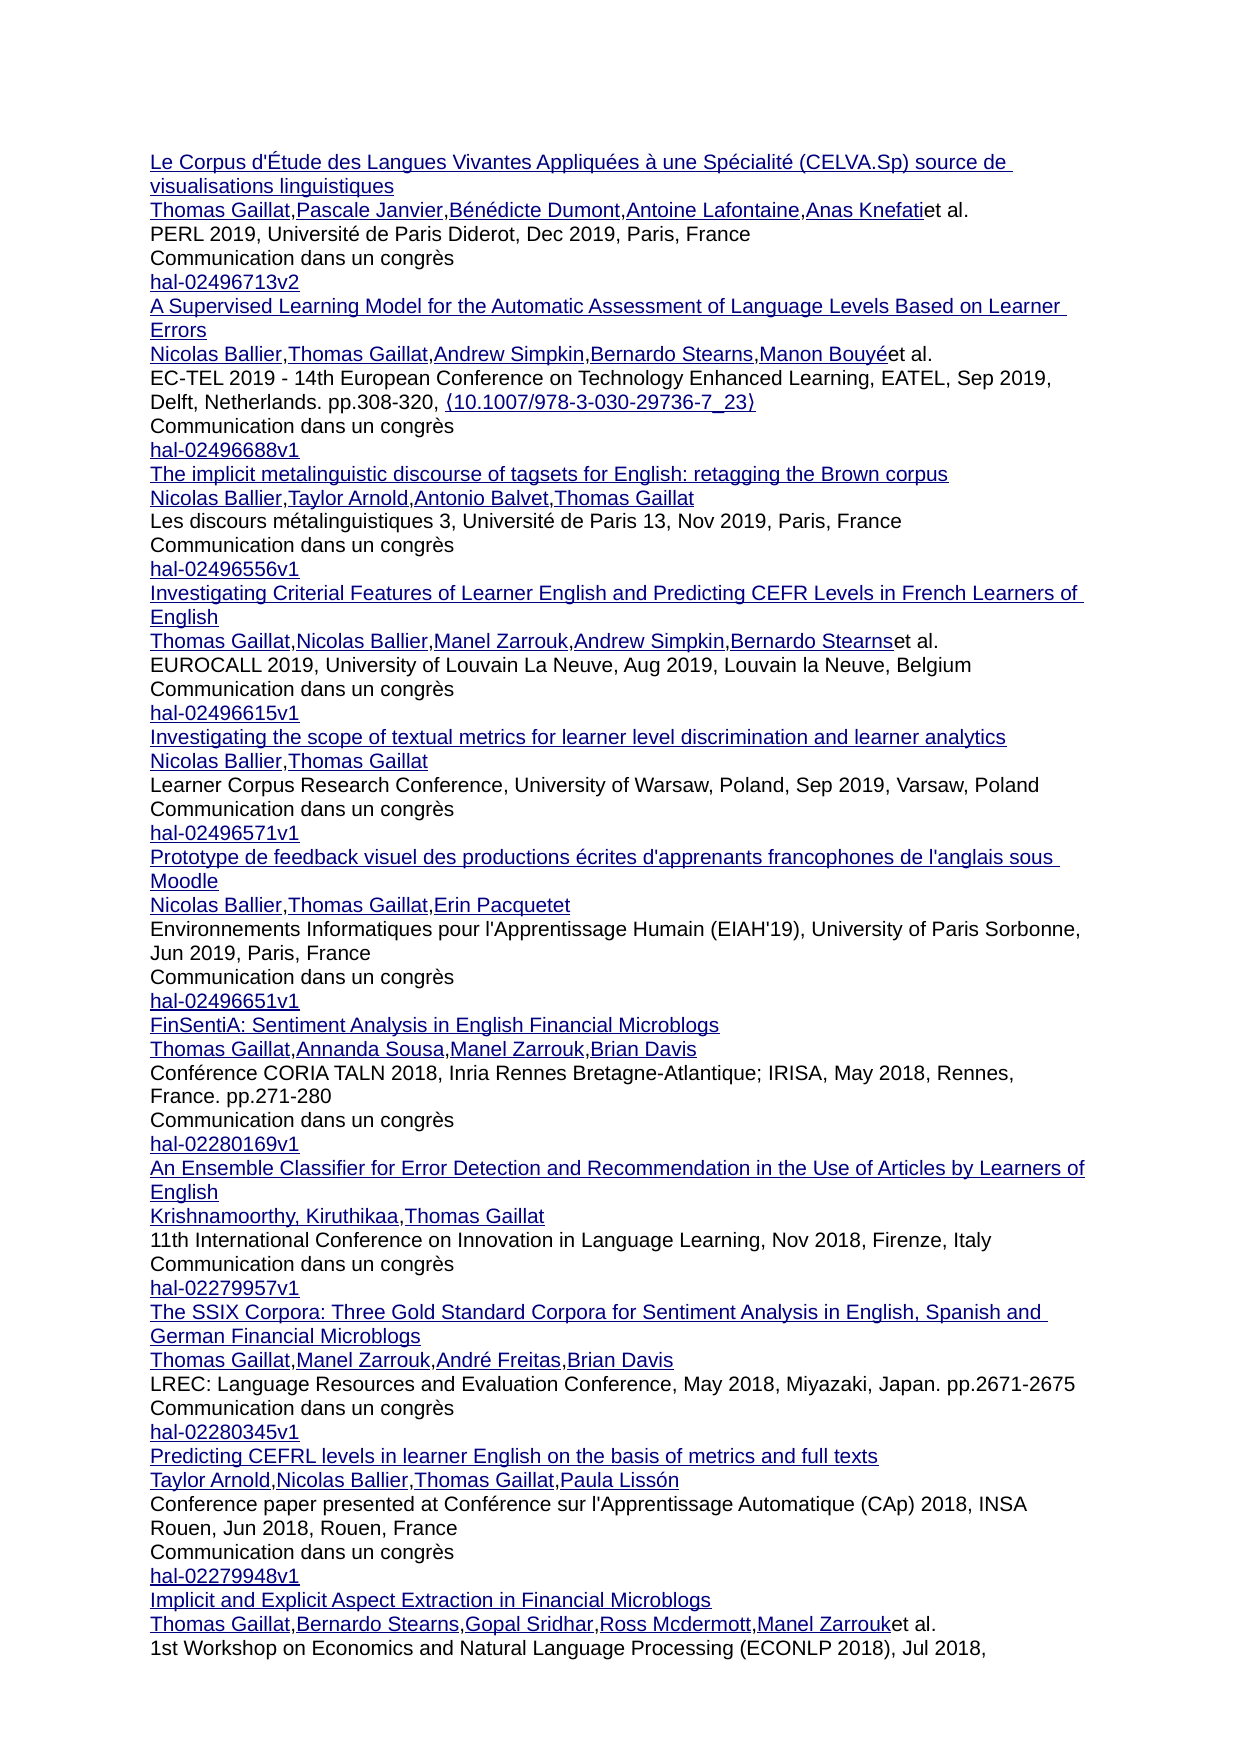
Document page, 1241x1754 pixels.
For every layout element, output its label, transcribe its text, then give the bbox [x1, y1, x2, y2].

table_cell Investigating the scope of textual metrics for learner level discrimination and learner analytics Nicolas Ballier,Thomas Gaillat Learner Corpus Research Conference, University of Warsaw, Poland, Sep 2019, Varsaw, Poland Communication dans un congrès hal-02496571v1 [150, 725, 1090, 845]
table_cell An Ensemble Classifier for Error Detection and Recommendation in the Use of Articles by Learners of English Krishnamoorthy, Kiruthikaa,Thomas Gaillat 11th International Conference on Innovation in Language Learning, Nov 2018, Firenze, Italy Communication dans un congrès hal-02279957v1 [150, 1156, 1090, 1300]
table_cell Implicit and Explicit Aspect Extraction in Financial Microblogs Thomas Gaillat,Bernardo Stearns,Gopal Sridhar,Ross Mcdermott,Manel Zarrouket al. 1st Workshop on Economics and Natural Language Processing (ECONLP 2018), Jul 2018, [150, 1588, 1090, 1659]
table_cell Prototype de feedback visuel des productions écrites d'apprenants francophones de l'anglais sous Moodle Nicolas Ballier,Thomas Gaillat,Erin Pacquetet Environnements Informatiques pour l'Apprentissage Humain (EIAH'19), University of Paris Sorbonne, Jun 2019, Paris, France Communication dans un congrès hal-02496651v1 [150, 845, 1090, 1012]
table_cell Investigating Criterial Features of Learner English and Predicting CEFR Levels in French Learners of English Thomas Gaillat,Nicolas Ballier,Manel Zarrouk,Andrew Simpkin,Bernardo Stearnset al. EUROCALL 2019, University of Louvain La Neuve, Aug 2019, Louvain la Neuve, Belgium Communication dans un congrès hal-02496615v1 [150, 581, 1090, 725]
table_cell The implicit metalinguistic discourse of tagsets for English: retagging the Brown corpus Nicolas Ballier,Taylor Arnold,Antonio Balvet,Thomas Gaillat Les discours métalinguistiques 3, Université de Paris 13, Nov 2019, Paris, France Communication dans un congrès hal-02496556v1 [150, 461, 1090, 581]
table_cell Le Corpus d'Étude des Langues Vivantes Appliquées à une Spécialité (CELVA.Sp) source de visualisations linguistiques Thomas Gaillat,Pascale Janvier,Bénédicte Dumont,Antoine Lafontaine,Anas Knefatiet al. PERL 2019, Université de Paris Diderot, Dec 2019, Paris, France Communication dans un congrès hal-02496713v2 [150, 150, 1090, 294]
table_cell A Supervised Learning Model for the Automatic Assessment of Language Levels Based on Learner Errors Nicolas Ballier,Thomas Gaillat,Andrew Simpkin,Bernardo Stearns,Manon Bouyéet al. EC-TEL 2019 - 14th European Conference on Technology Enhanced Learning, EATEL, Sep 2019, Delft, Netherlands. pp.308-320, ⟨10.1007/978-3-030-29736-7_23⟩ Communication dans un congrès hal-02496688v1 [150, 294, 1090, 461]
table_cell FinSentiA: Sentiment Analysis in English Financial Microblogs Thomas Gaillat,Annanda Sousa,Manel Zarrouk,Brian Davis Conférence CORIA TALN 2018, Inria Rennes Bretagne-Atlantique; IRISA, May 2018, Rennes, France. pp.271-280 Communication dans un congrès hal-02280169v1 [150, 1013, 1090, 1156]
table_cell The SSIX Corpora: Three Gold Standard Corpora for Sentiment Analysis in English, Spanish and German Financial Microblogs Thomas Gaillat,Manel Zarrouk,André Freitas,Brian Davis LREC: Language Resources and Evaluation‎ Conference, May 2018, Miyazaki, Japan. pp.2671-2675 Communication dans un congrès hal-02280345v1 [150, 1300, 1090, 1444]
table_cell Predicting CEFRL levels in learner English on the basis of metrics and full texts Taylor Arnold,Nicolas Ballier,Thomas Gaillat,Paula Lissón Conference paper presented at Conférence sur l'Apprentissage Automatique (CAp) 2018, INSA Rouen, Jun 2018, Rouen, France Communication dans un congrès hal-02279948v1 [150, 1444, 1090, 1587]
